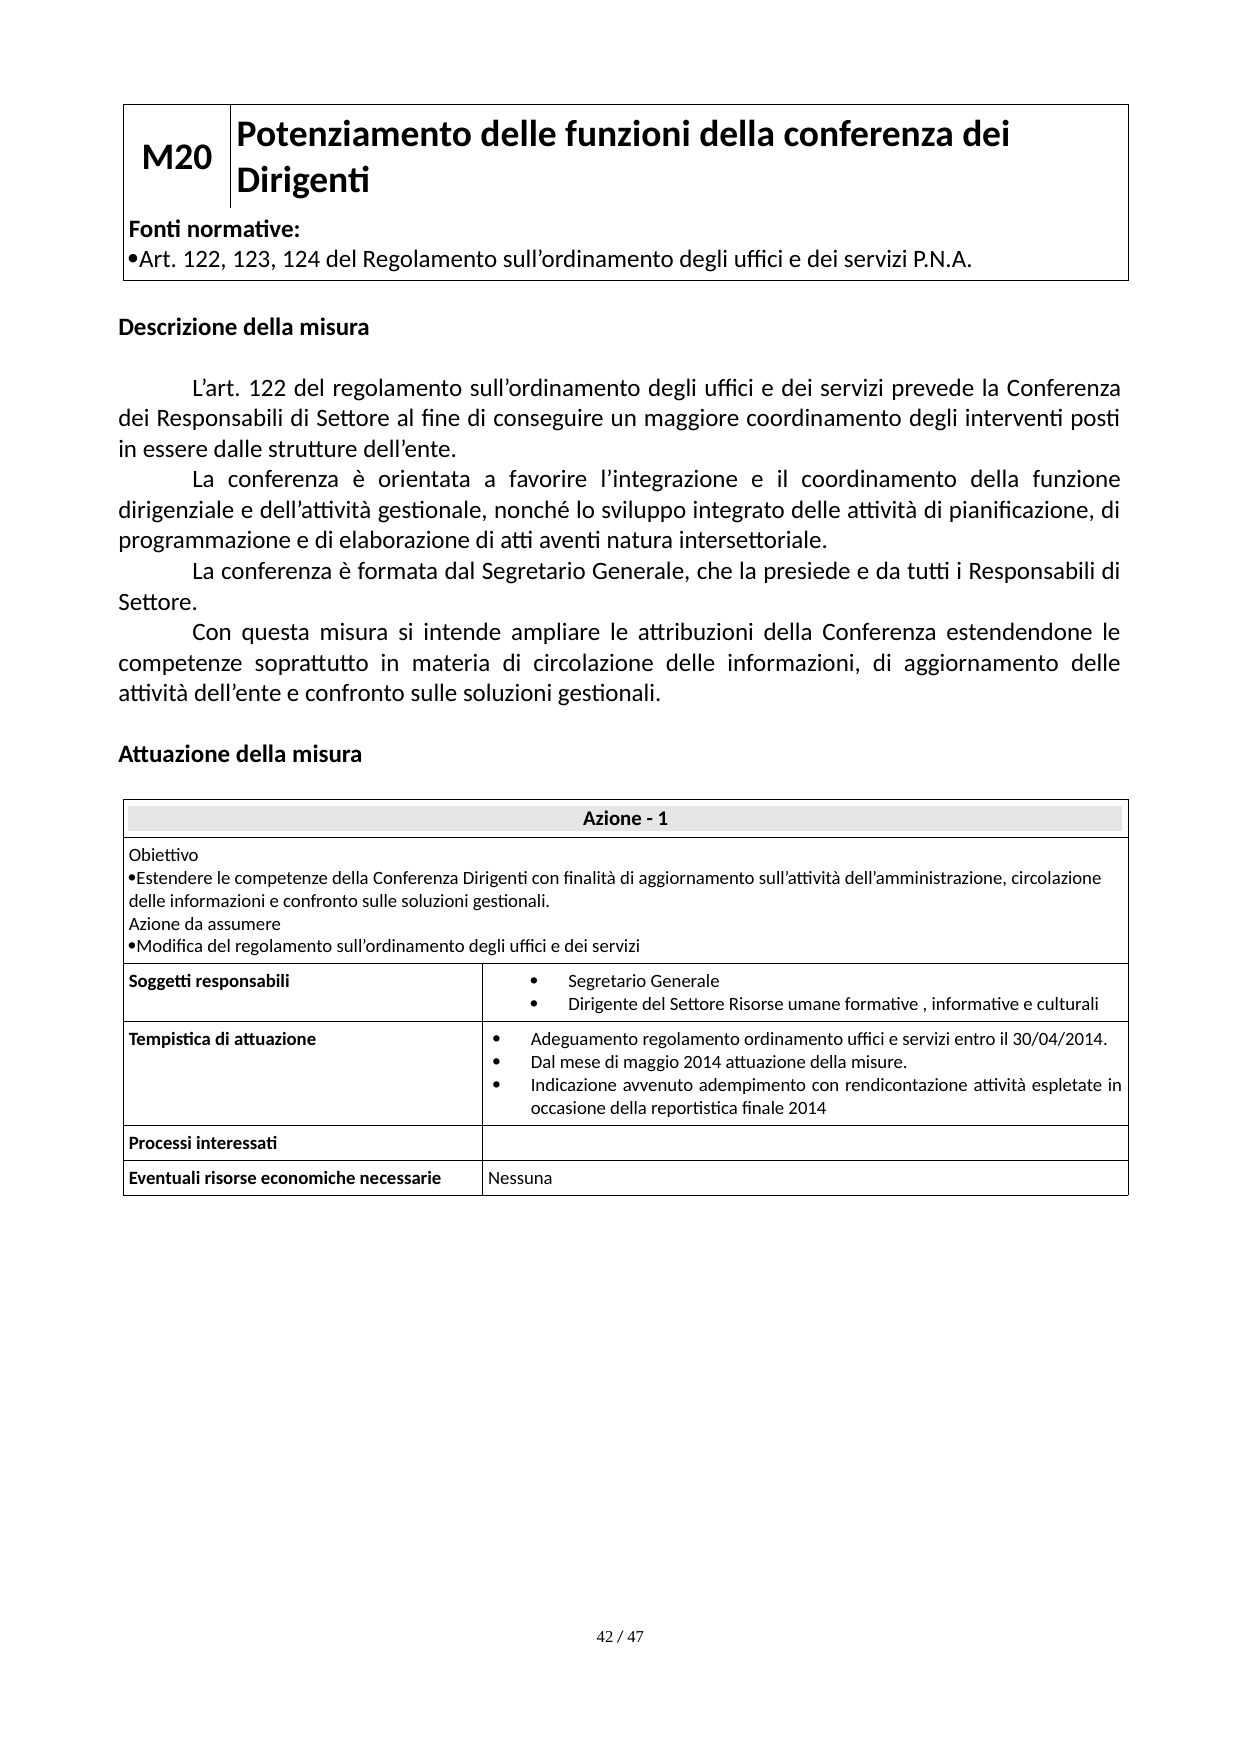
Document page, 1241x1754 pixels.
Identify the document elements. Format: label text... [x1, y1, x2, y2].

table_cell Adeguamento regolamento ordinamento uffici e servizi entro il 30/04/2014. Dal mese di maggio 2014 attuazione della misure. Indicazione avvenuto adempimento con rendicontazione attività espletate in occasione della reportistica finale 2014 [483, 1022, 1128, 1125]
table_cell [483, 1126, 1128, 1159]
table_cell Processi interessati [124, 1126, 482, 1159]
table_header Azione - 1 [124, 800, 1128, 837]
text Descrizione della misura [118, 311, 1122, 341]
table_cell Obiettivo Estendere le competenze della Conferenza Dirigenti con finalità di aggiornamento sull’attività dell’amministrazione, circolazione delle informazioni e confronto sulle soluzioni gestionali. Azione da assumere Modifica del regolamento sull’ordinamento degli uffici e dei servizi [124, 838, 1128, 963]
table_cell Fonti normative: Art. 122, 123, 124 del Regolamento sull’ordinamento degli uffici e dei servizi P.N.A. [124, 208, 1128, 280]
table_cell Tempistica di attuazione [124, 1022, 482, 1125]
text Attuazione della misura [118, 738, 1122, 769]
table_cell Eventuali risorse economiche necessarie [124, 1161, 482, 1194]
table_cell Soggetti responsabili [124, 964, 482, 1021]
table_cell Segretario Generale Dirigente del Settore Risorse umane formative , informative e culturali [483, 964, 1128, 1021]
table_header Potenziamento delle funzioni della conferenza dei Dirigenti [231, 105, 1128, 207]
table_cell Nessuna [483, 1161, 1128, 1194]
text Con questa misura si intende ampliare le attribuzioni della Conferenza estendendone le competenze soprattutto in materia di circolazione delle informazioni, di aggiornamento delle attività dell’ente e confronto sulle soluzioni gestionali. [118, 616, 1122, 708]
text L’art. 122 del regolamento sull’ordinamento degli uffici e dei servizi prevede la Conferenza dei Responsabili di Settore al fine di conseguire un maggiore coordinamento degli interventi posti in essere dalle strutture dell’ente. [118, 372, 1122, 463]
text La conferenza è orientata a favorire l’integrazione e il coordinamento della funzione dirigenziale e dell’attività gestionale, nonché lo sviluppo integrato delle attività di pianificazione, di programmazione e di elaborazione di atti aventi natura intersettoriale. [118, 463, 1122, 555]
table_header M20 [124, 105, 230, 207]
text La conferenza è formata dal Segretario Generale, che la presiede e da tutti i Responsabili di Settore. [118, 555, 1122, 616]
